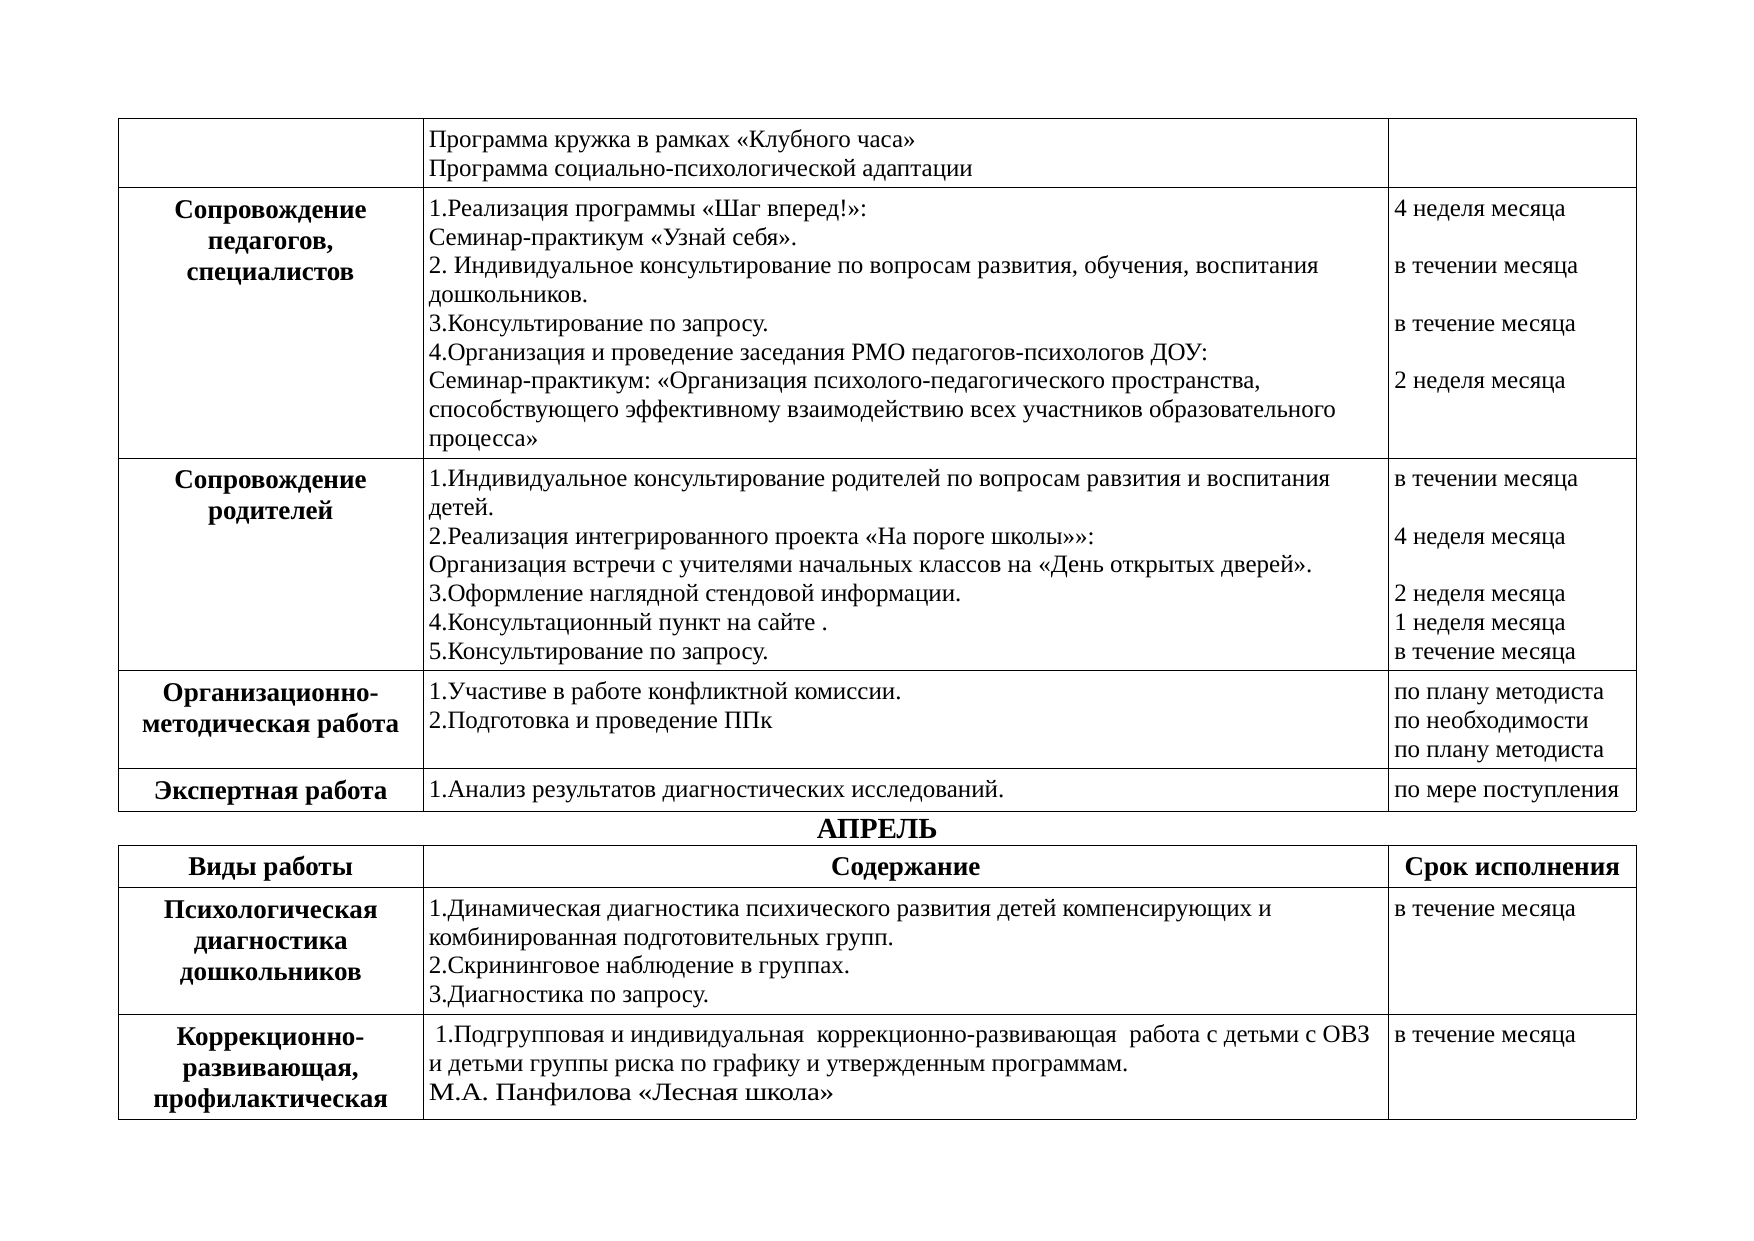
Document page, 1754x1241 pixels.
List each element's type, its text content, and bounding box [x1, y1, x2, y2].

table_header Срок исполнения [1389, 846, 1636, 887]
table_cell 1.Участиве в работе конфликтной комиссии. 2.Подготовка и проведение ППк [424, 671, 1388, 768]
table_cell 4 неделя месяца в течении месяца в течение месяца 2 неделя месяца [1389, 188, 1636, 457]
table_cell 1.Реализация программы «Шаг вперед!»: Семинар-практикум «Узнай себя». 2. Индивидуальное консультирование по вопросам развития, обучения, воспитания дошкольников. 3.Консультирование по запросу. 4.Организация и проведение заседания РМО педагогов-психологов ДОУ: Семинар-практикум: «Организация психолого-педагогического пространства, способствующего эффективному взаимодействию всех участников образовательного процесса» [424, 188, 1388, 457]
table_cell [119, 119, 423, 187]
table_header Содержание [424, 846, 1388, 887]
table_cell Программа кружка в рамках «Клубного часа» Программа социально-психологической адаптации [424, 119, 1388, 187]
table_cell Сопровождение педагогов, специалистов [119, 188, 423, 457]
table_header Виды работы [119, 846, 423, 887]
table_cell по мере поступления [1389, 769, 1636, 811]
text АПРЕЛЬ [118, 812, 1636, 844]
table_cell 1.Индивидуальное консультирование родителей по вопросам равзития и воспитания детей. 2.Реализация интегрированного проекта «На пороге школы»»: Организация встречи с учителями начальных классов на «День открытых дверей». 3.Оформление наглядной стендовой информации. 4.Консультационный пункт на сайте . 5.Консультирование по запросу. [424, 459, 1388, 670]
table_cell Организационно-методическая работа [119, 671, 423, 768]
table_cell в течение месяца [1389, 1015, 1636, 1119]
table_cell Психологическая диагностика дошкольников [119, 888, 423, 1014]
table_cell в течении месяца 4 неделя месяца 2 неделя месяца 1 неделя месяца в течение месяца [1389, 459, 1636, 670]
table_cell 1.Подгрупповая и индивидуальная коррекционно-развивающая работа с детьми с ОВЗ и детьми группы риска по графику и утвержденным программам. М.А. Панфилова «Лесная школа» [424, 1015, 1388, 1119]
table_cell Сопровождение родителей [119, 459, 423, 670]
table_cell [1389, 119, 1636, 187]
table_cell 1.Динамическая диагностика психического развития детей компенсирующих и комбинированная подготовительных групп. 2.Скрининговое наблюдение в группах. 3.Диагностика по запросу. [424, 888, 1388, 1014]
table_cell Экспертная работа [119, 769, 423, 811]
table_cell Коррекционно-развивающая, профилактическая [119, 1015, 423, 1119]
table_cell в течение месяца [1389, 888, 1636, 1014]
table_cell 1.Анализ результатов диагностических исследований. [424, 769, 1388, 811]
table_cell по плану методиста по необходимости по плану методиста [1389, 671, 1636, 768]
